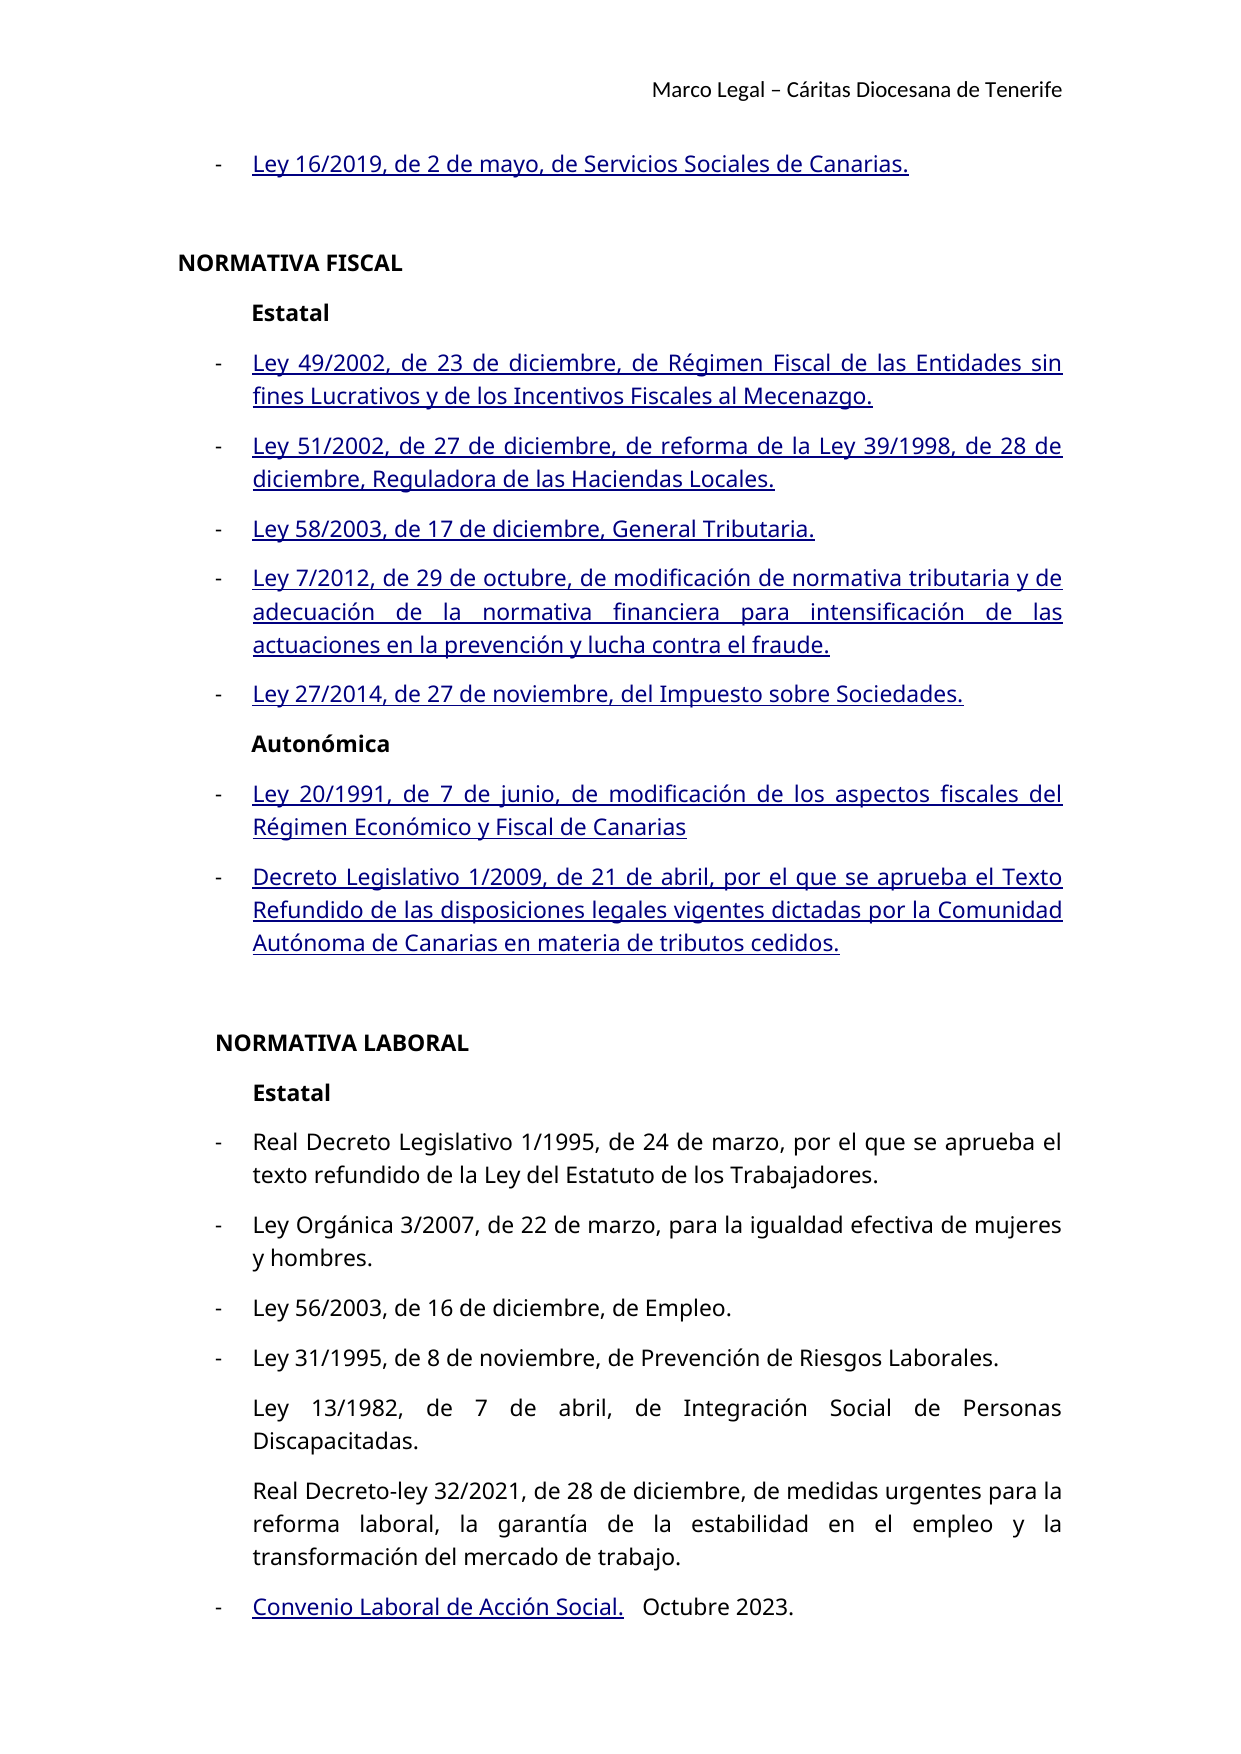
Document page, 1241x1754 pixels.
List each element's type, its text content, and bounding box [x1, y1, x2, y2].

list Estatal [252, 1077, 1063, 1108]
list Ley 31/1995, de 8 de noviembre, de Prevención de Riesgos Laborales. [215, 1342, 1063, 1373]
list Real Decreto Legislativo 1/1995, de 24 de marzo, por el que se aprueba el texto refundido de la Ley del Estatuto de los Trabajadores. [215, 1126, 1063, 1191]
list Ley Orgánica 3/2007, de 22 de marzo, para la igualdad efectiva de mujeres y hombres. [215, 1209, 1063, 1274]
list Ley 51/2002, de 27 de diciembre, de reforma de la Ley 39/1998, de 28 de diciembre, Reguladora de las Haciendas Locales. [215, 430, 1063, 494]
list Ley 27/2014, de 27 de noviembre, del Impuesto sobre Sociedades. [215, 678, 1063, 710]
list Ley 20/1991, de 7 de junio, de modificación de los aspectos fiscales del Régimen Económico y Fiscal de Canarias [215, 778, 1063, 842]
text Autonómica [177, 728, 1063, 759]
list Ley 49/2002, de 23 de diciembre, de Régimen Fiscal de las Entidades sin fines Lucrativos y de los Incentivos Fiscales al Mecenazgo. [215, 347, 1063, 411]
list Ley 58/2003, de 17 de diciembre, General Tributaria. [215, 513, 1063, 544]
text NORMATIVA LABORAL [215, 1027, 1063, 1058]
list Decreto Legislativo 1/2009, de 21 de abril, por el que se aprueba el Texto Refundido de las disposiciones legales vigentes dictadas por la Comunidad Autónoma de Canarias en materia de tributos cedidos. [215, 861, 1063, 958]
list Convenio Laboral de Acción Social. Octubre 2023. [215, 1591, 1063, 1622]
list Ley 16/2019, de 2 de mayo, de Servicios Sociales de Canarias. [215, 148, 1063, 179]
list Ley 7/2012, de 29 de octubre, de modificación de normativa tributaria y de adecuación de la normativa financiera para intensificación de las actuaciones en la prevención y lucha contra el fraude. [215, 562, 1063, 660]
text NORMATIVA FISCAL [177, 247, 1063, 278]
list Ley 56/2003, de 16 de diciembre, de Empleo. [215, 1292, 1063, 1323]
list Real Decreto-ley 32/2021, de 28 de diciembre, de medidas urgentes para la reforma laboral, la garantía de la estabilidad en el empleo y la transformación del mercado de trabajo. [252, 1475, 1063, 1572]
list Ley 13/1982, de 7 de abril, de Integración Social de Personas Discapacitadas. [252, 1392, 1063, 1456]
text Estatal [177, 297, 1063, 328]
